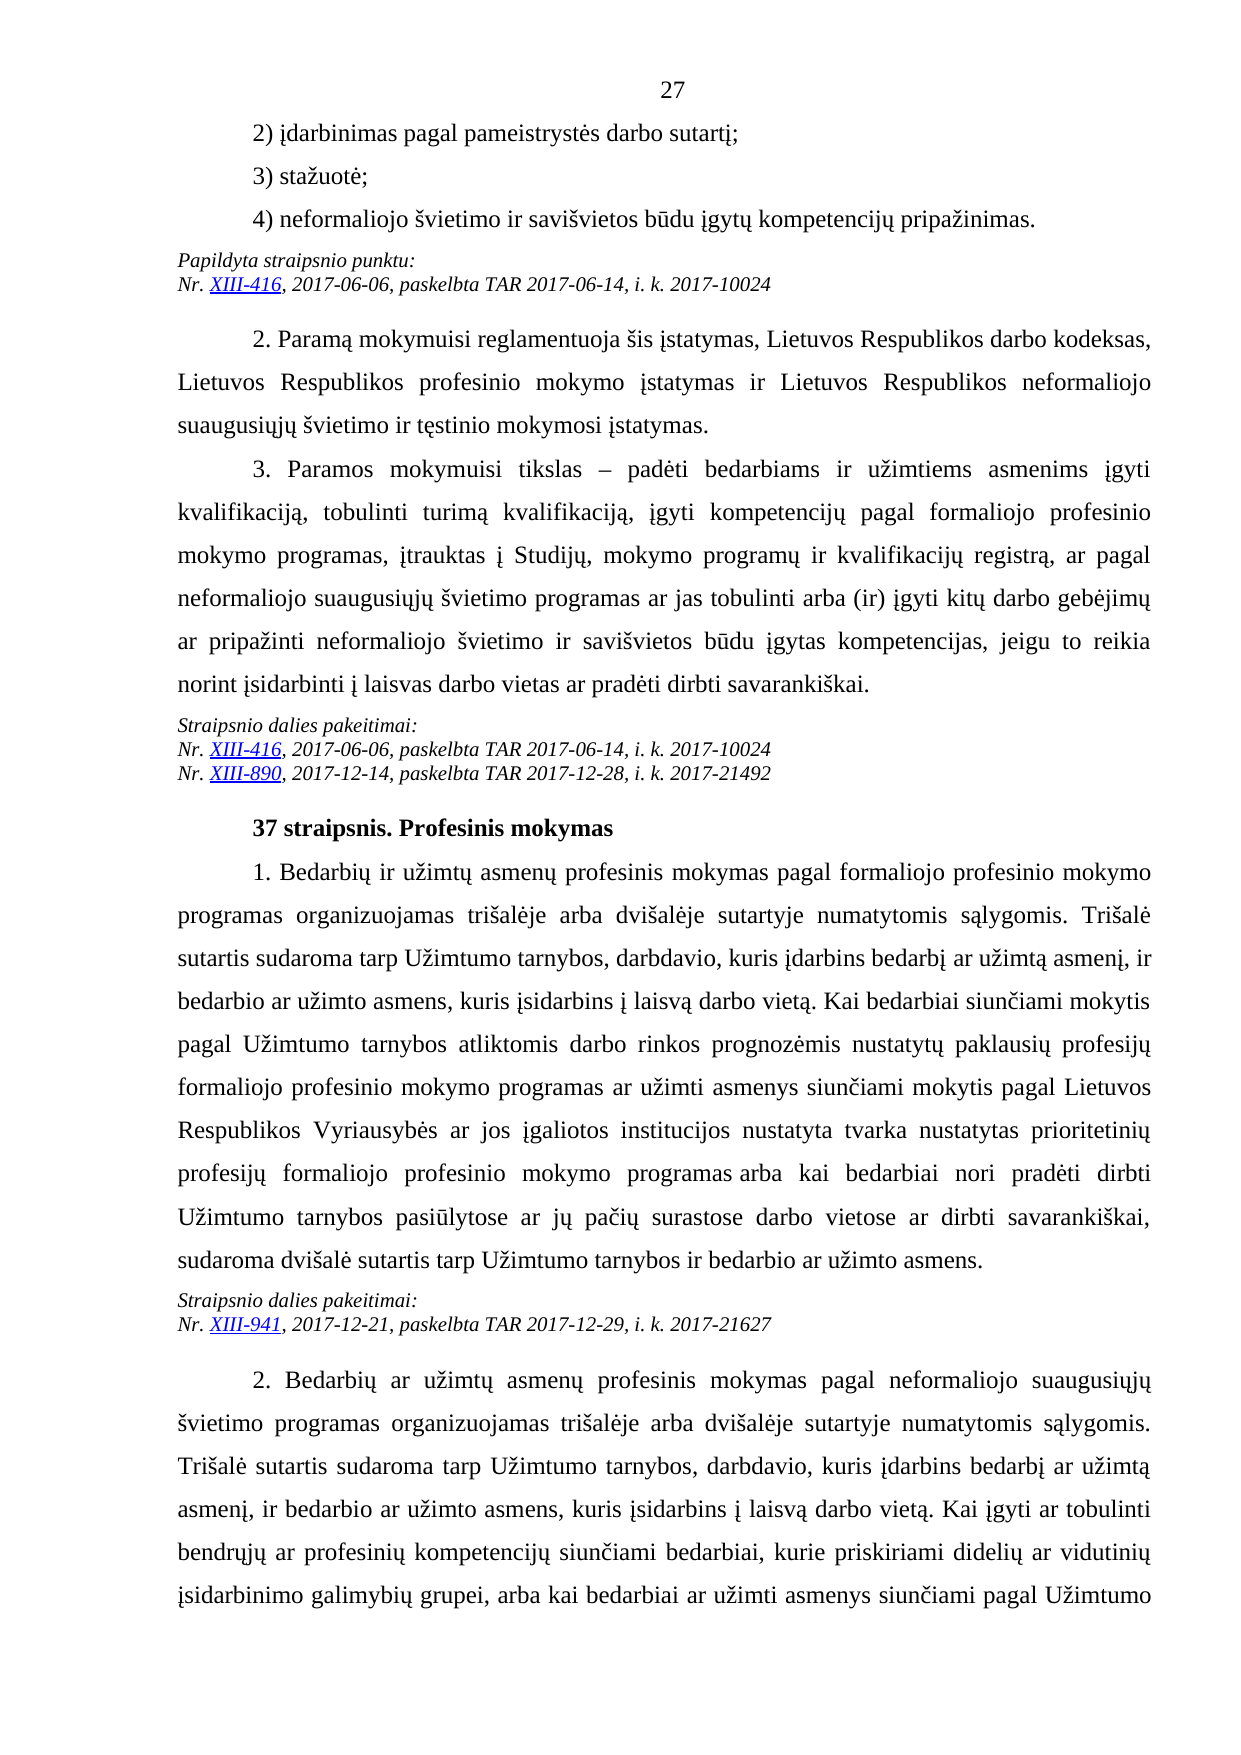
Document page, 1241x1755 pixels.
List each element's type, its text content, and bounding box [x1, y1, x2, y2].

text Papildyta straipsnio punktu: [177, 247, 1152, 272]
text 2. Paramą mokymuisi reglamentuoja šis įstatymas, Lietuvos Respublikos darbo kodeksas, Lietuvos Respublikos profesinio mokymo įstatymas ir Lietuvos Respublikos neformaliojo suaugusiųjų švietimo ir tęstinio mokymosi įstatymas. [177, 324, 1152, 439]
text Nr. XIII-890, 2017-12-14, paskelbta TAR 2017-12-28, i. k. 2017-21492 [177, 761, 1152, 785]
text 4) neformaliojo švietimo ir savišvietos būdu įgytų kompetencijų pripažinimas. [177, 204, 1152, 233]
text Nr. XIII-941, 2017-12-21, paskelbta TAR 2017-12-29, i. k. 2017-21627 [177, 1312, 1152, 1336]
text Straipsnio dalies pakeitimai: [177, 1288, 1152, 1312]
text Nr. XIII-416, 2017-06-06, paskelbta TAR 2017-06-14, i. k. 2017-10024 [177, 272, 1152, 296]
text 2. Bedarbių ar užimtų asmenų profesinis mokymas pagal neformaliojo suaugusiųjų švietimo programas organizuojamas trišalėje arba dvišalėje sutartyje numatytomis sąlygomis. Trišalė sutartis sudaroma tarp Užimtumo tarnybos, darbdavio, kuris įdarbins bedarbį ar užimtą asmenį, ir bedarbio ar užimto asmens, kuris įsidarbins į laisvą darbo vietą. Kai įgyti ar tobulinti bendrųjų ar profesinių kompetencijų siunčiami bedarbiai, kurie priskiriami didelių ar vidutinių įsidarbinimo galimybių grupei, arba kai bedarbiai ar užimti asmenys siunčiami pagal Užimtumo [177, 1365, 1152, 1609]
text 37 straipsnis. Profesinis mokymas [177, 813, 1152, 842]
text 2) įdarbinimas pagal pameistrystės darbo sutartį; [177, 118, 1152, 147]
text Straipsnio dalies pakeitimai: [177, 712, 1152, 737]
text 3) stažuotė; [177, 161, 1152, 190]
text Nr. XIII-416, 2017-06-06, paskelbta TAR 2017-06-14, i. k. 2017-10024 [177, 737, 1152, 761]
text 1. Bedarbių ir užimtų asmenų profesinis mokymas pagal formaliojo profesinio mokymo programas organizuojamas trišalėje arba dvišalėje sutartyje numatytomis sąlygomis. Trišalė sutartis sudaroma tarp Užimtumo tarnybos, darbdavio, kuris įdarbins bedarbį ar užimtą asmenį, ir bedarbio ar užimto asmens, kuris įsidarbins į laisvą darbo vietą. Kai bedarbiai siunčiami mokytis pagal Užimtumo tarnybos atliktomis darbo rinkos prognozėmis nustatytų paklausių profesijų formaliojo profesinio mokymo programas ar užimti asmenys siunčiami mokytis pagal Lietuvos Respublikos Vyriausybės ar jos įgaliotos institucijos nustatyta tvarka nustatytas prioritetinių profesijų formaliojo profesinio mokymo programas arba kai bedarbiai nori pradėti dirbti Užimtumo tarnybos pasiūlytose ar jų pačių surastose darbo vietose ar dirbti savarankiškai, sudaroma dvišalė sutartis tarp Užimtumo tarnybos ir bedarbio ar užimto asmens. [177, 857, 1152, 1273]
text 3. Paramos mokymuisi tikslas – padėti bedarbiams ir užimtiems asmenims įgyti kvalifikaciją, tobulinti turimą kvalifikaciją, įgyti kompetencijų pagal formaliojo profesinio mokymo programas, įtrauktas į Studijų, mokymo programų ir kvalifikacijų registrą, ar pagal neformaliojo suaugusiųjų švietimo programas ar jas tobulinti arba (ir) įgyti kitų darbo gebėjimų ar pripažinti neformaliojo švietimo ir savišvietos būdu įgytas kompetencijas, jeigu to reikia norint įsidarbinti į laisvas darbo vietas ar pradėti dirbti savarankiškai. [177, 454, 1152, 698]
